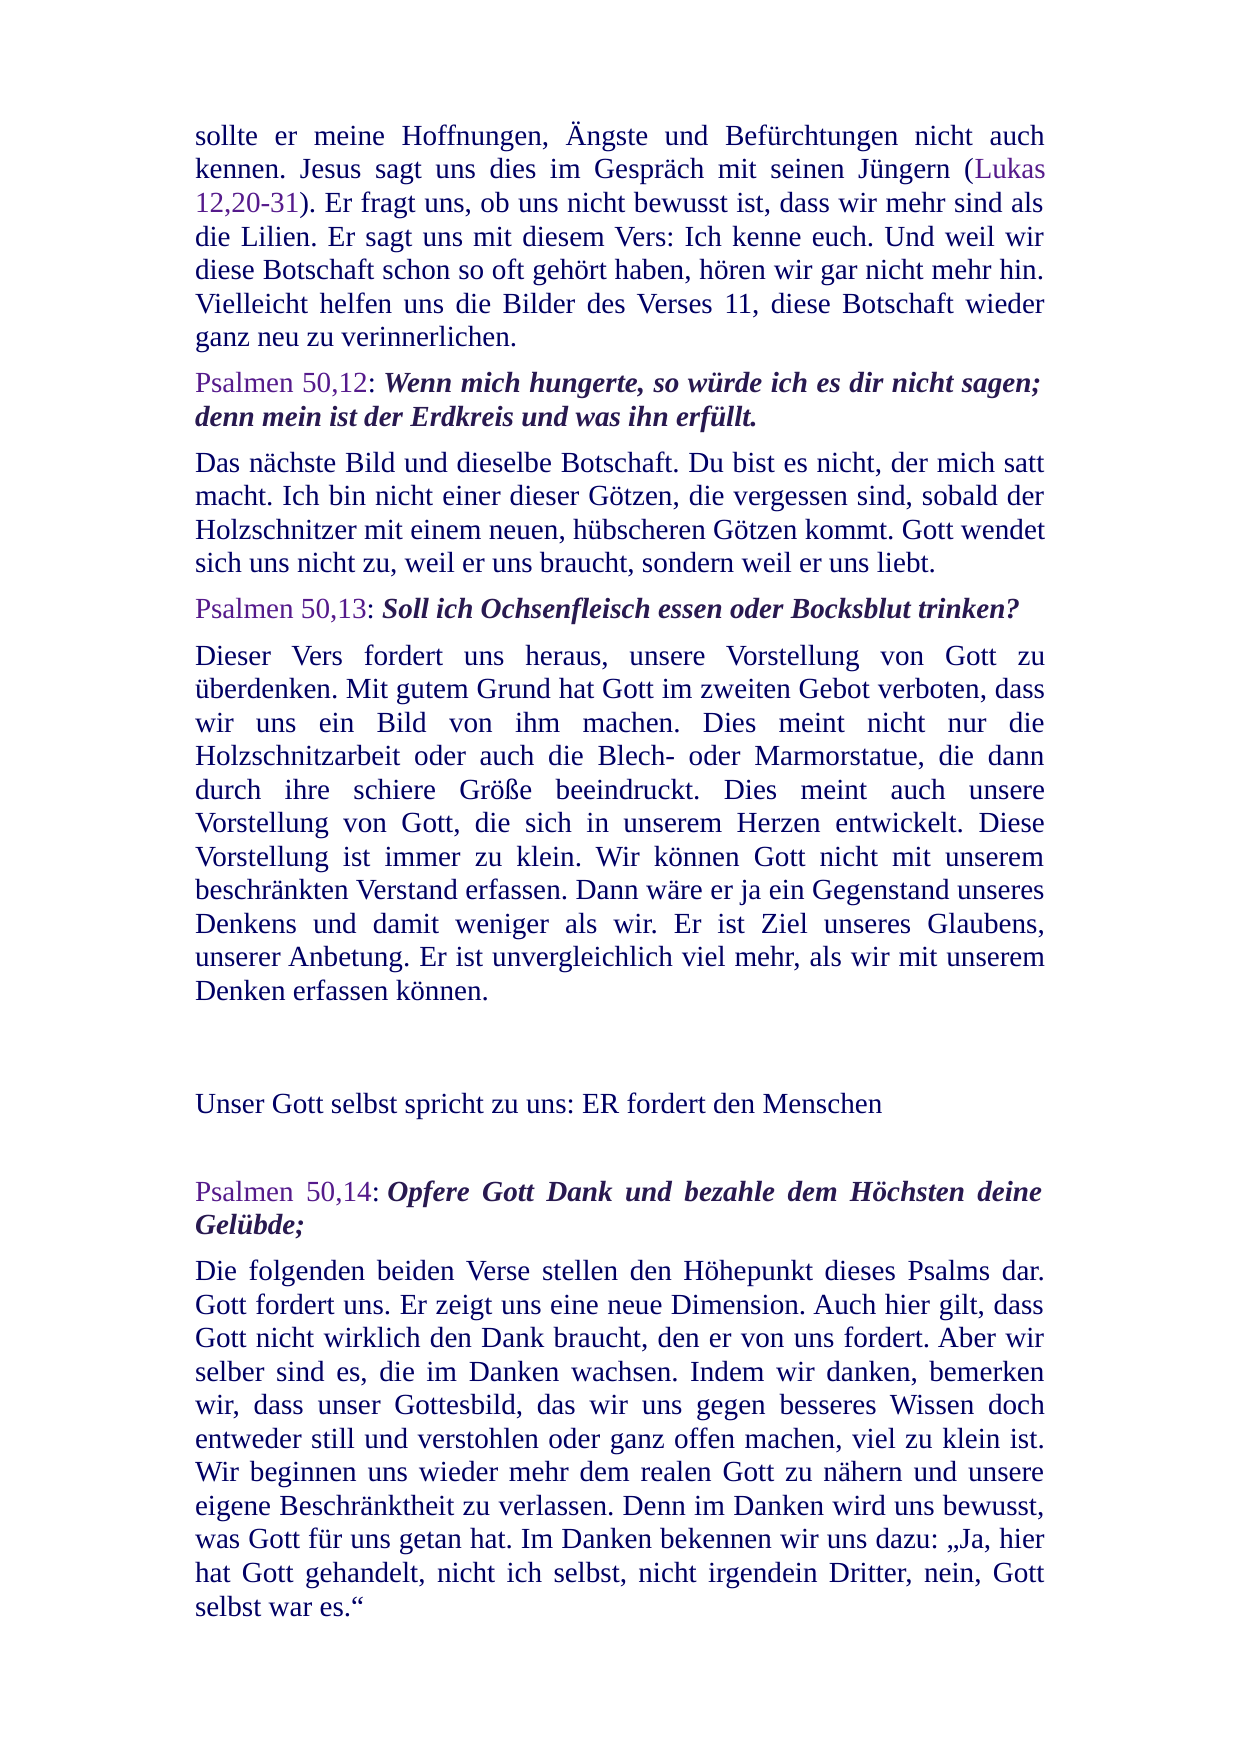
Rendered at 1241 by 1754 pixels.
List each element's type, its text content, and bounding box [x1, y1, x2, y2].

text Psalmen 50,14: Opfere Gott Dank und bezahle dem Höchsten deine Gelübde; [195, 1174, 1046, 1241]
text Das nächste Bild und dieselbe Botschaft. Du bist es nicht, der mich satt macht. Ich bin nicht einer dieser Götzen, die vergessen sind, sobald der Holzschnitzer mit einem neuen, hübscheren Götzen kommt. Gott wendet sich uns nicht zu, weil er uns braucht, sondern weil er uns liebt. [195, 445, 1046, 579]
text Dieser Vers fordert uns heraus, unsere Vorstellung von Gott zu überdenken. Mit gutem Grund hat Gott im zweiten Gebot verboten, dass wir uns ein Bild von ihm machen. Dies meint nicht nur die Holzschnitzarbeit oder auch die Blech- oder Marmorstatue, die dann durch ihre schiere Größe beeindruckt. Dies meint auch unsere Vorstellung von Gott, die sich in unserem Herzen entwickelt. Diese Vorstellung ist immer zu klein. Wir können Gott nicht mit unserem beschränkten Verstand erfassen. Dann wäre er ja ein Gegenstand unseres Denkens und damit weniger als wir. Er ist Ziel unseres Glaubens, unserer Anbetung. Er ist unvergleichlich viel mehr, als wir mit unserem Denken erfassen können. [195, 638, 1046, 1007]
text Die folgenden beiden Verse stellen den Höhepunkt dieses Psalms dar. Gott fordert uns. Er zeigt uns eine neue Dimension. Auch hier gilt, dass Gott nicht wirklich den Dank braucht, den er von uns fordert. Aber wir selber sind es, die im Danken wachsen. Indem wir danken, bemerken wir, dass unser Gottesbild, das wir uns gegen besseres Wissen doch entweder still und verstohlen oder ganz offen machen, viel zu klein ist. Wir beginnen uns wieder mehr dem realen Gott zu nähern und unsere eigene Beschränktheit zu verlassen. Denn im Danken wird uns bewusst, was Gott für uns getan hat. Im Danken bekennen wir uns dazu: „Ja, hier hat Gott gehandelt, nicht ich selbst, nicht irgendein Dritter, nein, Gott selbst war es.“ [195, 1253, 1046, 1622]
text Psalmen 50,12: Wenn mich hungerte, so würde ich es dir nicht sagen; denn mein ist der Erdkreis und was ihn erfüllt. [195, 365, 1046, 432]
text Psalmen 50,13: Soll ich Ochsenfleisch essen oder Bocksblut trinken? [195, 592, 1046, 625]
subtitle Unser Gott selbst spricht zu uns: ER fordert den Menschen [195, 1086, 1046, 1120]
text sollte er meine Hoffnungen, Ängste und Befürchtungen nicht auch kennen. Jesus sagt uns dies im Gespräch mit seinen Jüngern (Lukas 12,20-31). Er fragt uns, ob uns nicht bewusst ist, dass wir mehr sind als die Lilien. Er sagt uns mit diesem Vers: Ich kenne euch. Und weil wir diese Botschaft schon so oft gehört haben, hören wir gar nicht mehr hin. Vielleicht helfen uns die Bilder des Verses 11, diese Botschaft wieder ganz neu zu verinnerlichen. [195, 118, 1046, 353]
